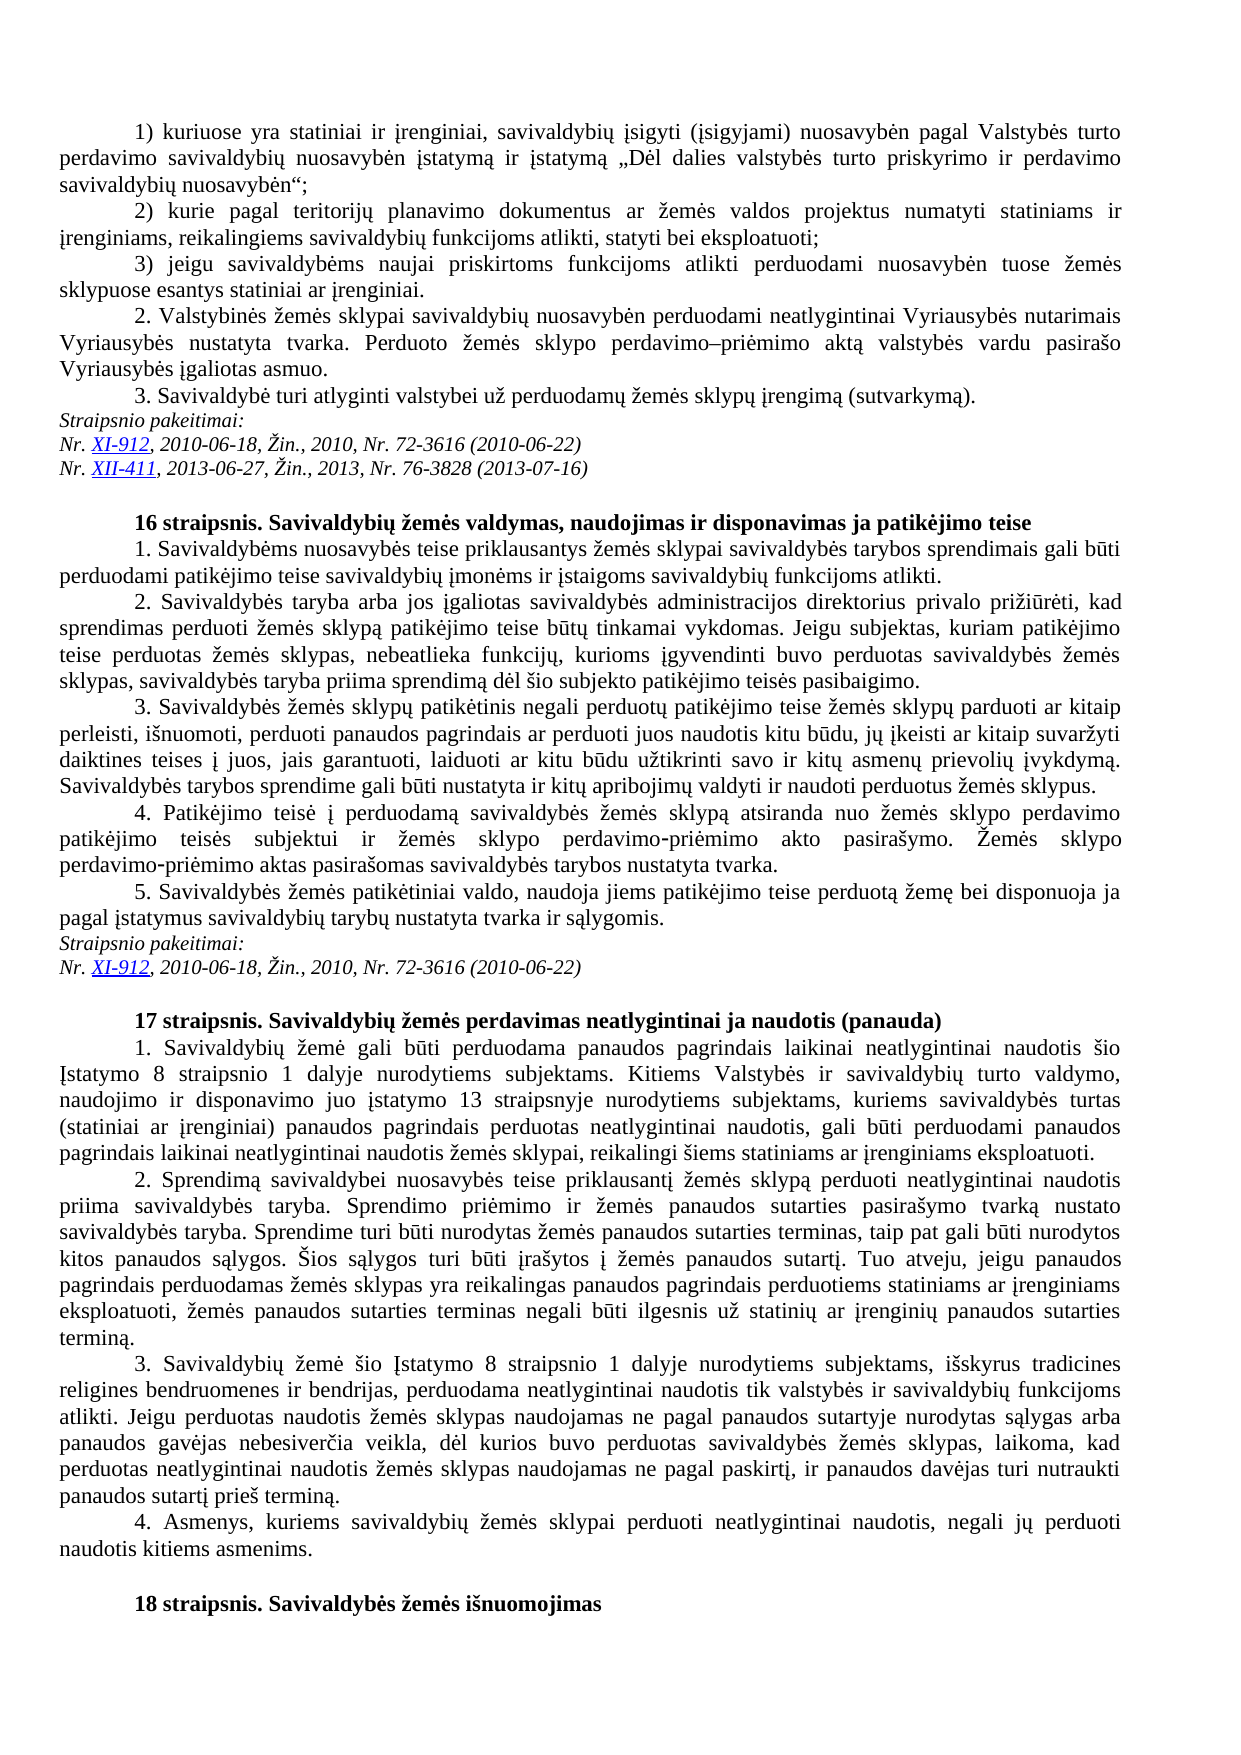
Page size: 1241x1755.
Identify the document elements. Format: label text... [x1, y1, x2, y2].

text 4. Asmenys, kuriems savivaldybių žemės sklypai perduoti neatlygintinai naudotis, negali jų perduoti naudotis kitiems asmenims. [59, 1508, 1122, 1561]
text 3. Savivaldybė turi atlyginti valstybei už perduodamų žemės sklypų įrengimą (sutvarkymą). [59, 382, 1122, 408]
text 3. Savivaldybių žemė šio Įstatymo 8 straipsnio 1 dalyje nurodytiems subjektams, išskyrus tradicines religines bendruomenes ir bendrijas, perduodama neatlygintinai naudotis tik valstybės ir savivaldybių funkcijoms atlikti. Jeigu perduotas naudotis žemės sklypas naudojamas ne pagal panaudos sutartyje nurodytas sąlygas arba panaudos gavėjas nebesiverčia veikla, dėl kurios buvo perduotas savivaldybės žemės sklypas, laikoma, kad perduotas neatlygintinai naudotis žemės sklypas naudojamas ne pagal paskirtį, ir panaudos davėjas turi nutraukti panaudos sutartį prieš terminą. [59, 1350, 1122, 1508]
text 3) jeigu savivaldybėms naujai priskirtoms funkcijoms atlikti perduodami nuosavybėn tuose žemės sklypuose esantys statiniai ar įrenginiai. [59, 250, 1122, 303]
text 1. Savivaldybių žemė gali būti perduodama panaudos pagrindais laikinai neatlygintinai naudotis šio Įstatymo 8 straipsnio 1 dalyje nurodytiems subjektams. Kitiems Valstybės ir savivaldybių turto valdymo, naudojimo ir disponavimo juo įstatymo 13 straipsnyje nurodytiems subjektams, kuriems savivaldybės turtas (statiniai ar įrenginiai) panaudos pagrindais perduotas neatlygintinai naudotis, gali būti perduodami panaudos pagrindais laikinai neatlygintinai naudotis žemės sklypai, reikalingi šiems statiniams ar įrenginiams eksploatuoti. [59, 1034, 1122, 1166]
text 4. Patikėjimo teisė į perduodamą savivaldybės žemės sklypą atsiranda nuo žemės sklypo perdavimo patikėjimo teisės subjektui ir žemės sklypo perdavimopriėmimo akto pasirašymo. Žemės sklypo perdavimopriėmimo aktas pasirašomas savivaldybės tarybos nustatyta tvarka. [59, 799, 1122, 878]
text 2. Savivaldybės taryba arba jos įgaliotas savivaldybės administracijos direktorius privalo prižiūrėti, kad sprendimas perduoti žemės sklypą patikėjimo teise būtų tinkamai vykdomas. Jeigu subjektas, kuriam patikėjimo teise perduotas žemės sklypas, nebeatlieka funkcijų, kurioms įgyvendinti buvo perduotas savivaldybės žemės sklypas, savivaldybės taryba priima sprendimą dėl šio subjekto patikėjimo teisės pasibaigimo. [59, 588, 1122, 693]
text Nr. XII-411, 2013-06-27, Žin., 2013, Nr. 76-3828 (2013-07-16) [59, 456, 1122, 480]
text Nr. XI-912, 2010-06-18, Žin., 2010, Nr. 72-3616 (2010-06-22) [59, 432, 1122, 456]
text 2. Sprendimą savivaldybei nuosavybės teise priklausantį žemės sklypą perduoti neatlygintinai naudotis priima savivaldybės taryba. Sprendimo priėmimo ir žemės panaudos sutarties pasirašymo tvarką nustato savivaldybės taryba. Sprendime turi būti nurodytas žemės panaudos sutarties terminas, taip pat gali būti nurodytos kitos panaudos sąlygos. Šios sąlygos turi būti įrašytos į žemės panaudos sutartį. Tuo atveju, jeigu panaudos pagrindais perduodamas žemės sklypas yra reikalingas panaudos pagrindais perduotiems statiniams ar įrenginiams eksploatuoti, žemės panaudos sutarties terminas negali būti ilgesnis už statinių ar įrenginių panaudos sutarties terminą. [59, 1166, 1122, 1350]
text 18 straipsnis. Savivaldybės žemės išnuomojimas [59, 1590, 1122, 1616]
text 2) kurie pagal teritorijų planavimo dokumentus ar žemės valdos projektus numatyti statiniams ir įrenginiams, reikalingiems savivaldybių funkcijoms atlikti, statyti bei eksploatuoti; [59, 197, 1122, 250]
text 16 straipsnis. Savivaldybių žemės valdymas, naudojimas ir disponavimas ja patikėjimo teise [134, 509, 1122, 535]
text 1) kuriuose yra statiniai ir įrenginiai, savivaldybių įsigyti (įsigyjami) nuosavybėn pagal Valstybės turto perdavimo savivaldybių nuosavybėn įstatymą ir įstatymą „Dėl dalies valstybės turto priskyrimo ir perdavimo savivaldybių nuosavybėn“; [59, 118, 1122, 197]
text 17 straipsnis. Savivaldybių žemės perdavimas neatlygintinai ja naudotis (panauda) [134, 1007, 1122, 1034]
text Straipsnio pakeitimai: [59, 931, 1122, 955]
text Nr. XI-912, 2010-06-18, Žin., 2010, Nr. 72-3616 (2010-06-22) [59, 955, 1122, 979]
text 5. Savivaldybės žemės patikėtiniai valdo, naudoja jiems patikėjimo teise perduotą žemę bei disponuoja ja pagal įstatymus savivaldybių tarybų nustatyta tvarka ir sąlygomis. [59, 878, 1122, 931]
text Straipsnio pakeitimai: [59, 408, 1122, 432]
text 1. Savivaldybėms nuosavybės teise priklausantys žemės sklypai savivaldybės tarybos sprendimais gali būti perduodami patikėjimo teise savivaldybių įmonėms ir įstaigoms savivaldybių funkcijoms atlikti. [59, 535, 1122, 588]
text 2. Valstybinės žemės sklypai savivaldybių nuosavybėn perduodami neatlygintinai Vyriausybės nutarimais Vyriausybės nustatyta tvarka. Perduoto žemės sklypo perdavimo–priėmimo aktą valstybės vardu pasirašo Vyriausybės įgaliotas asmuo. [59, 303, 1122, 382]
text 3. Savivaldybės žemės sklypų patikėtinis negali perduotų patikėjimo teise žemės sklypų parduoti ar kitaip perleisti, išnuomoti, perduoti panaudos pagrindais ar perduoti juos naudotis kitu būdu, jų įkeisti ar kitaip suvaržyti daiktines teises į juos, jais garantuoti, laiduoti ar kitu būdu užtikrinti savo ir kitų asmenų prievolių įvykdymą. Savivaldybės tarybos sprendime gali būti nustatyta ir kitų apribojimų valdyti ir naudoti perduotus žemės sklypus. [59, 693, 1122, 799]
